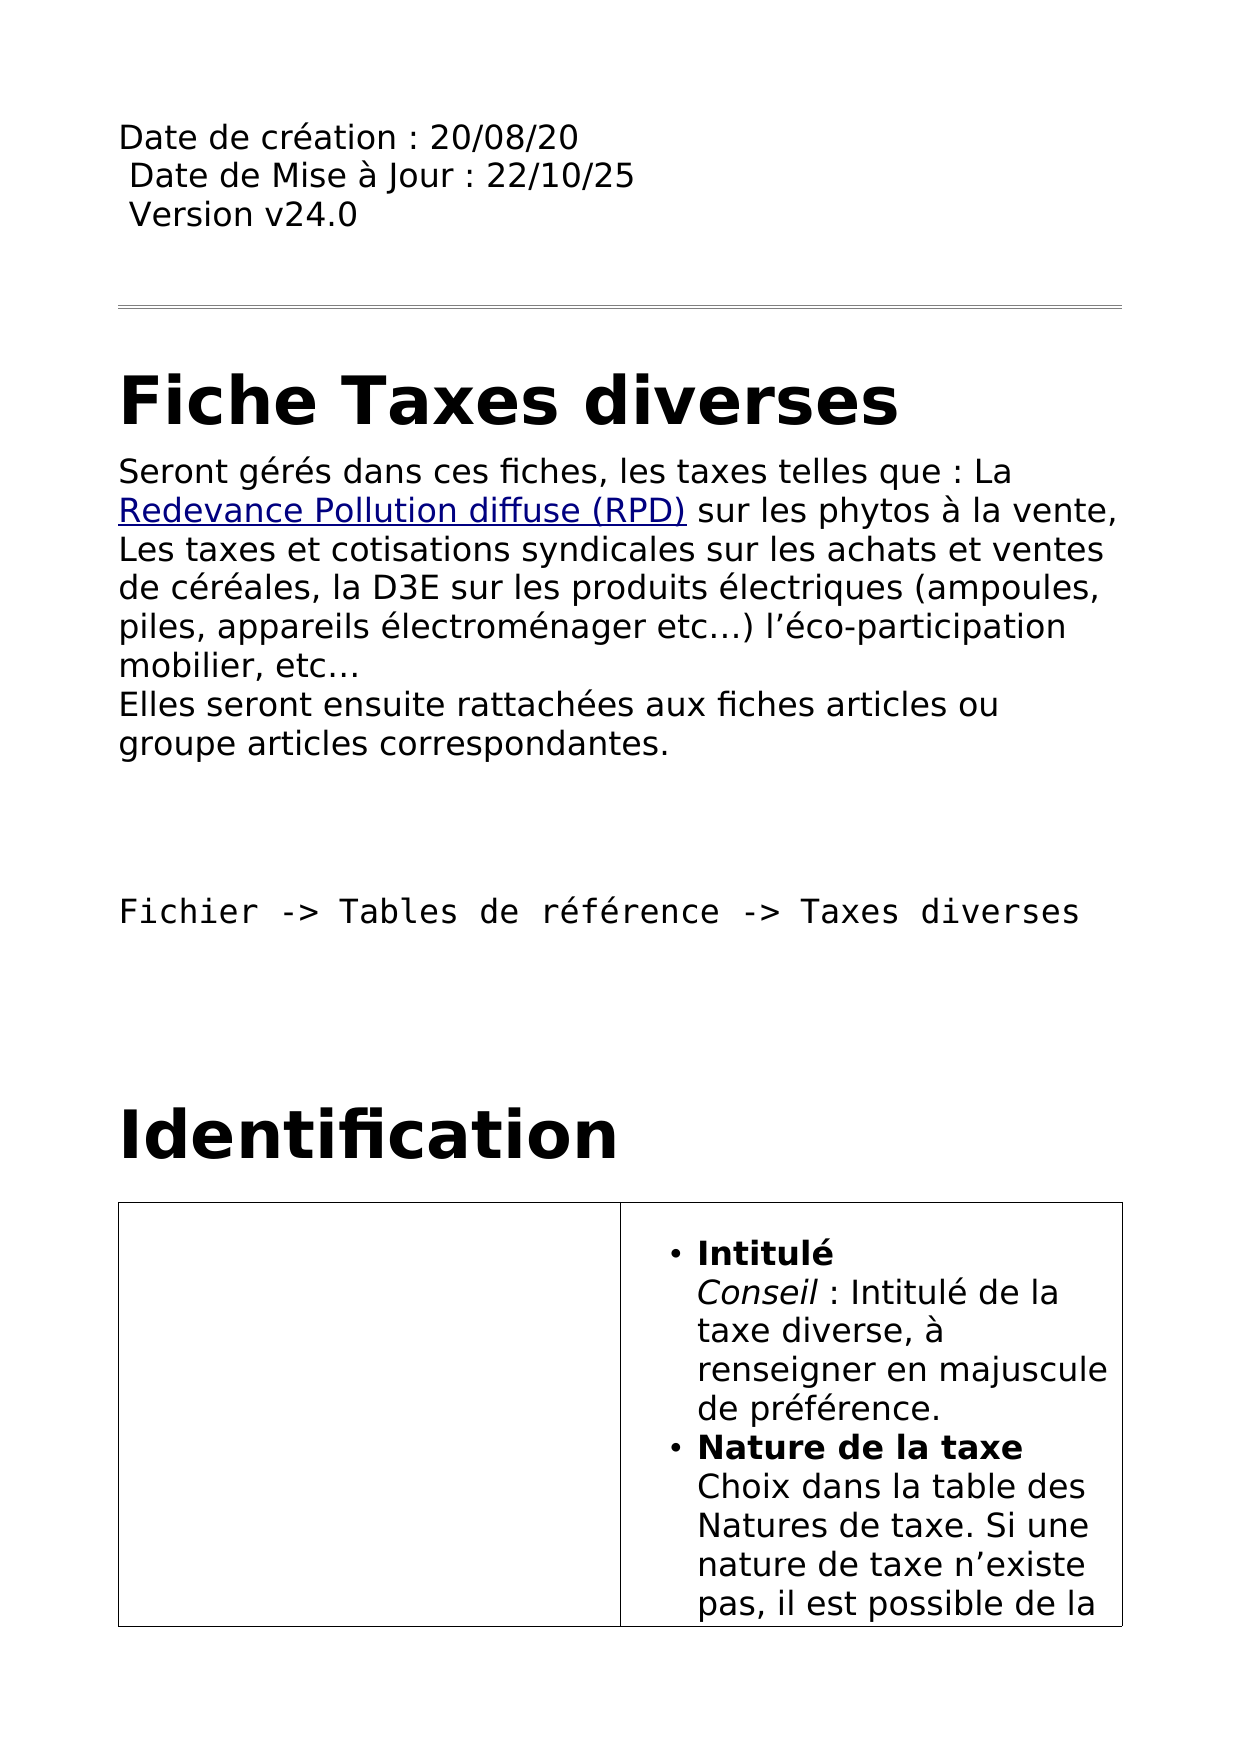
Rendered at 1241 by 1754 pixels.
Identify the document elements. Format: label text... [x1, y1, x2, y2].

subtitle Fiche Taxes diverses [118, 362, 1122, 440]
subtitle Identification [118, 1097, 1122, 1174]
text Date de création : 20/08/20 Date de Mise à Jour : 22/10/25 Version v24.0 [118, 118, 1122, 273]
text Seront gérés dans ces fiches, les taxes telles que : La Redevance Pollution diffuse (RPD) sur les phytos à la vente, Les taxes et cotisations syndicales sur les achats et ventes de céréales, la D3E sur les produits électriques (ampoules, piles, appareils électroménager etc…) l’éco-participation mobilier, etc… Elles seront ensuite rattachées aux fiches articles ou groupe articles correspondantes. [118, 452, 1122, 880]
table_header Intitulé Conseil : Intitulé de la taxe diverse, à renseigner en majuscule de préférence. Nature de la taxe Choix dans la table des Natures de taxe. Si une nature de taxe n’existe pas, il est possible de la [621, 1203, 1122, 1626]
table_header [119, 1203, 620, 1626]
text Fichier -> Tables de référence -> Taxes diverses [118, 892, 1122, 931]
